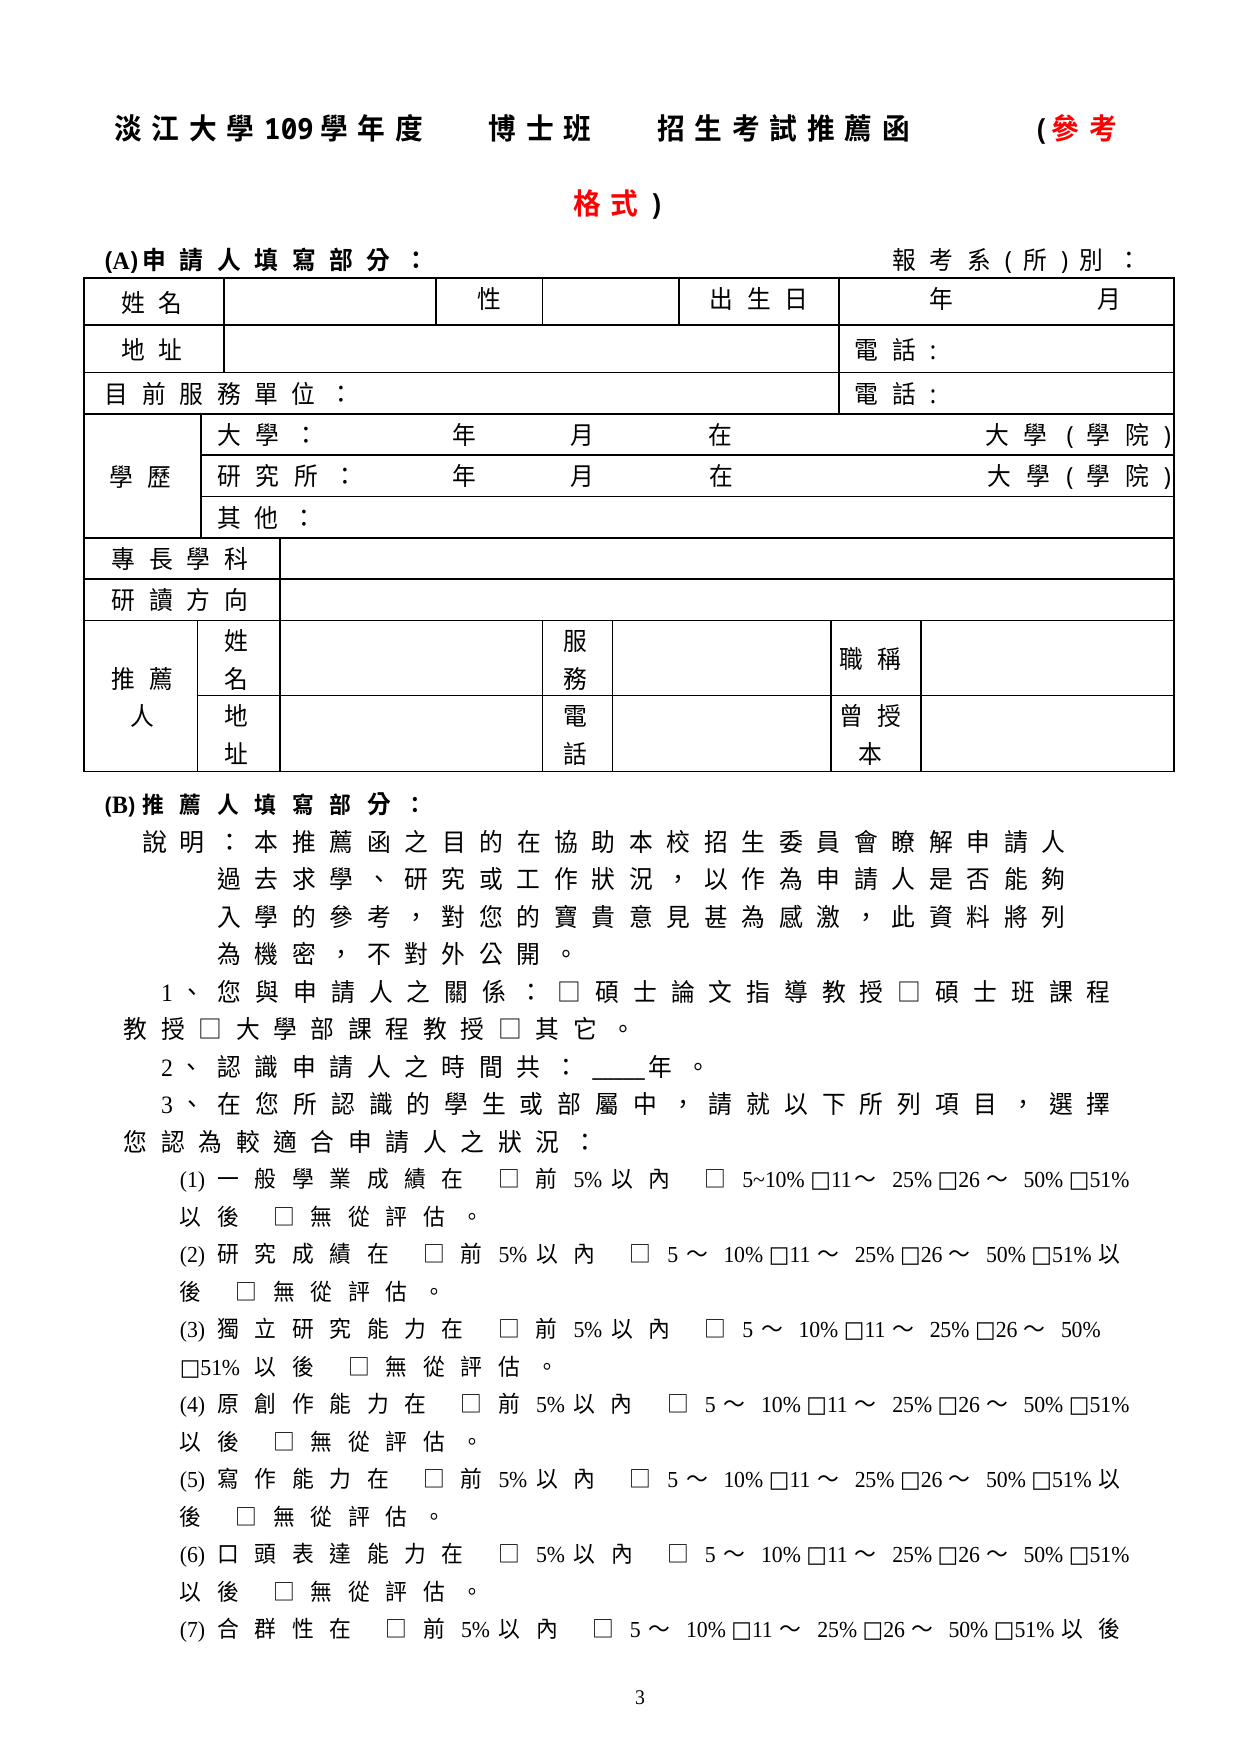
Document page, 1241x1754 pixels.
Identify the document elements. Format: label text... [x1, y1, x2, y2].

table_cell 學歷 [85, 415, 200, 537]
text 1、您與申請人之關係：□碩士論文指導教授□碩士班課程教授□大學部課程教授□其它。 [119, 972, 1126, 1047]
table_cell [225, 279, 435, 324]
table_cell 姓名 [85, 279, 223, 324]
table_cell 地址 [85, 326, 223, 372]
table_cell [281, 580, 1173, 620]
text 2、認識申請人之時間共：_____年。 [119, 1047, 1126, 1084]
table_cell 其他： [202, 497, 1173, 537]
table_cell 年 月 日 [840, 279, 1173, 324]
table_cell [281, 539, 1173, 578]
table_cell 推薦人 [85, 621, 197, 771]
text (2)研究成績在 □前5%以內 □5～10% □11～25% □26～50% □51%以後 □無從評估。 [163, 1234, 1165, 1309]
table_cell 電話: [840, 326, 1173, 372]
table_cell 研究所： 年 月 在 大學(學院) 所畢業 獲碩士學位 [202, 456, 1173, 496]
text (5)寫作能力在 □前5%以內 □5～10% □11～25% □26～50% □51%以後 □無從評估。 [163, 1459, 1165, 1534]
table_cell [922, 621, 1173, 694]
table_cell 目前服務單位： [85, 373, 838, 413]
table_cell 電話: [840, 373, 1173, 413]
table_cell [225, 326, 838, 372]
table_cell [922, 696, 1173, 771]
table_cell 地址 [198, 696, 279, 771]
table_cell [281, 621, 542, 694]
text 說明：本推薦函之目的在協助本校招生委員會瞭解申請人過去求學、研究或工作狀況，以作為申請人是否能夠入學的參考，對您的寶貴意見甚為感激，此資料將列為機密，不對外公開。 [140, 822, 1082, 972]
table_cell [613, 696, 830, 771]
text (6)口頭表達能力在 □5%以內 □5～10% □11～25% □26～50% □51%以後 □無從評估。 [163, 1534, 1165, 1609]
table_cell [281, 696, 542, 771]
table_cell 出生日期 [680, 279, 838, 324]
table_header (A)申請人填寫部分： 報考系(所)別： [84, 240, 1174, 277]
text (4)原創作能力在 □前5%以內 □5～10% □11～25% □26～50% □51%以後 □無從評估。 [163, 1384, 1165, 1459]
table_cell 大學： 年 月 在 大學(學院) 系畢業 獲學士學位 [202, 415, 1173, 454]
table_cell 服務 單位 [543, 621, 612, 694]
table_cell 職稱 [832, 621, 920, 694]
table_cell 姓名 [198, 621, 279, 694]
text 淡江大學109學年度 博士班 招生考試推薦函 (參考格式) [104, 89, 1136, 239]
text (1)一般學業成績在 □前5%以內 □5~10% □11～25% □26～50% □51%以後 □無從評估。 [163, 1159, 1165, 1234]
table_cell [543, 279, 678, 324]
table_cell 電話 [543, 696, 612, 771]
text (7)合群性在 □前5%以內 □5～10% □11～25% □26～50% □51%以後 [163, 1609, 1165, 1647]
text (B)推薦人填寫部分： [104, 784, 1240, 822]
text (3)獨立研究能力在 □前5%以內 □5～10% □11～25% □26～50% □51%以後 □無從評估。 [163, 1309, 1165, 1384]
table_cell [613, 621, 830, 694]
table_cell 專長學科著作 [85, 539, 279, 578]
table_cell 研讀方向計畫 [85, 580, 279, 620]
table_cell 性別 [437, 279, 542, 324]
text 3、在您所認識的學生或部屬中，請就以下所列項目，選擇您認為較適合申請人之狀況： [119, 1084, 1126, 1159]
table_cell 曾授本 人科目 [832, 696, 920, 771]
